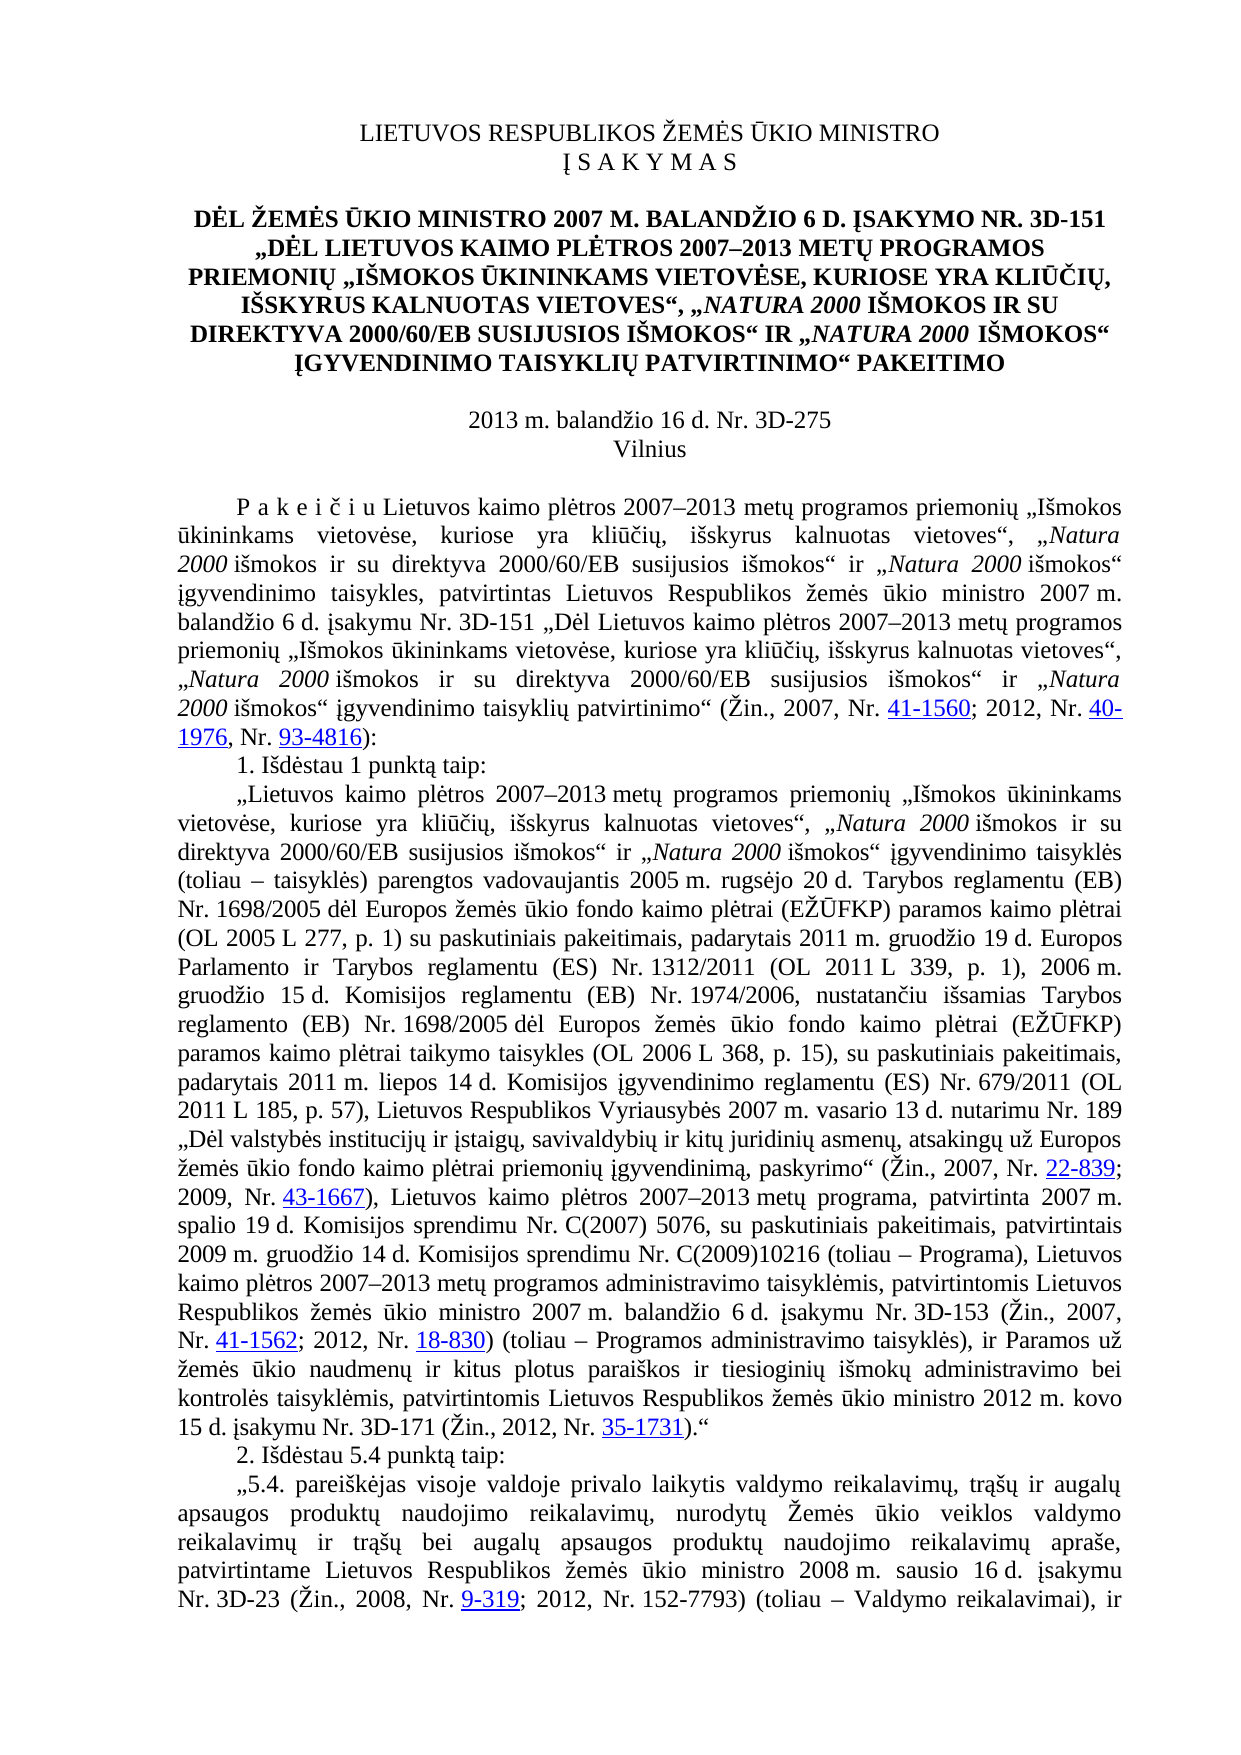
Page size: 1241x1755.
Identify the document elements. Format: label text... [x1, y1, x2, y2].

text „Lietuvos kaimo plėtros 2007–2013 metų programos priemonių „Išmokos ūkininkams vietovėse, kuriose yra kliūčių, išskyrus kalnuotas vietoves“, „Natura 2000 išmokos ir su direktyva 2000/60/EB susijusios išmokos“ ir „Natura 2000 išmokos“ įgyvendinimo taisyklės (toliau – taisyklės) parengtos vadovaujantis 2005 m. rugsėjo 20 d. Tarybos reglamentu (EB) Nr. 1698/2005 dėl Europos žemės ūkio fondo kaimo plėtrai (EŽŪFKP) paramos kaimo plėtrai (OL 2005 L 277, p. 1) su paskutiniais pakeitimais, padarytais 2011 m. gruodžio 19 d. Europos Parlamento ir Tarybos reglamentu (ES) Nr. 1312/2011 (OL 2011 L 339, p. 1), 2006 m. gruodžio 15 d. Komisijos reglamentu (EB) Nr. 1974/2006, nustatančiu išsamias Tarybos reglamento (EB) Nr. 1698/2005 dėl Europos žemės ūkio fondo kaimo plėtrai (EŽŪFKP) paramos kaimo plėtrai taikymo taisykles (OL 2006 L 368, p. 15), su paskutiniais pakeitimais, padarytais 2011 m. liepos 14 d. Komisijos įgyvendinimo reglamentu (ES) Nr. 679/2011 (OL 2011 L 185, p. 57), Lietuvos Respublikos Vyriausybės 2007 m. vasario 13 d. nutarimu Nr. 189 „Dėl valstybės institucijų ir įstaigų, savivaldybių ir kitų juridinių asmenų, atsakingų už Europos žemės ūkio fondo kaimo plėtrai priemonių įgyvendinimą, paskyrimo“ (Žin., 2007, Nr. 22-839; 2009, Nr. 43-1667), Lietuvos kaimo plėtros 2007–2013 metų programa, patvirtinta 2007 m. spalio 19 d. Komisijos sprendimu Nr. C(2007) 5076, su paskutiniais pakeitimais, patvirtintais 2009 m. gruodžio 14 d. Komisijos sprendimu Nr. C(2009)10216 (toliau – Programa), Lietuvos kaimo plėtros 2007–2013 metų programos administravimo taisyklėmis, patvirtintomis Lietuvos Respublikos žemės ūkio ministro 2007 m. balandžio 6 d. įsakymu Nr. 3D-153 (Žin., 2007, Nr. 41-1562; 2012, Nr. 18-830) (toliau – Programos administravimo taisyklės), ir Paramos už žemės ūkio naudmenų ir kitus plotus paraiškos ir tiesioginių išmokų administravimo bei kontrolės taisyklėmis, patvirtintomis Lietuvos Respublikos žemės ūkio ministro 2012 m. kovo 15 d. įsakymu Nr. 3D-171 (Žin., 2012, Nr. 35-1731).“ [177, 779, 1122, 1441]
text Į S A K Y M A S [177, 147, 1122, 176]
text 2013 m. balandžio 16 d. Nr. 3D-275 [177, 406, 1122, 434]
text LIETUVOS RESPUBLIKOS ŽEMĖS ŪKIO MINISTRO [177, 118, 1122, 147]
text 1. Išdėstau 1 punktą taip: [177, 751, 1122, 779]
text 2. Išdėstau 5.4 punktą taip: [177, 1441, 1122, 1469]
text DĖL žemės ūkio ministro 2007 m. BALANDŽIO 6 d. įsakymO Nr. 3D-151 „dĖL LIETUVOS KAIMO PLĖTROS 2007–2013 METŲ PROGRAMOS PRIEMONIŲ „IŠMOKOS ŪKININKAMS VIETOVĖSE, KURIOSE YRA KLIŪČIŲ, IŠSKYRUS KALNUOTAS VIETOVES“, „NATURA 2000 IŠMOKOS IR SU DIREKTYVA 2000/60/EB SUSIJUSIOS IŠMOKOS“ IR „NATURA 2000 IŠMOKOS“ ĮGYVENDINIMO TAISYKLIŲ PATVIRTINIMO“ PAKEITIMO [177, 204, 1122, 377]
text „5.4. pareiškėjas visoje valdoje privalo laikytis valdymo reikalavimų, trąšų ir augalų apsaugos produktų naudojimo reikalavimų, nurodytų Žemės ūkio veiklos valdymo reikalavimų ir trąšų bei augalų apsaugos produktų naudojimo reikalavimų apraše, patvirtintame Lietuvos Respublikos žemės ūkio ministro 2008 m. sausio 16 d. įsakymu Nr. 3D-23 (Žin., 2008, Nr. 9-319; 2012, Nr. 152-7793) (toliau – Valdymo reikalavimai), ir [177, 1469, 1122, 1613]
text Vilnius [177, 434, 1122, 463]
text P a k e i č i u Lietuvos kaimo plėtros 2007–2013 metų programos priemonių „Išmokos ūkininkams vietovėse, kuriose yra kliūčių, išskyrus kalnuotas vietoves“, „Natura 2000 išmokos ir su direktyva 2000/60/EB susijusios išmokos“ ir „Natura 2000 išmokos“ įgyvendinimo taisykles, patvirtintas Lietuvos Respublikos žemės ūkio ministro 2007 m. balandžio 6 d. įsakymu Nr. 3D-151 „Dėl Lietuvos kaimo plėtros 2007–2013 metų programos priemonių „Išmokos ūkininkams vietovėse, kuriose yra kliūčių, išskyrus kalnuotas vietoves“, „Natura 2000 išmokos ir su direktyva 2000/60/EB susijusios išmokos“ ir „Natura 2000 išmokos“ įgyvendinimo taisyklių patvirtinimo“ (Žin., 2007, Nr. 41-1560; 2012, Nr. 40-1976, Nr. 93-4816): [177, 492, 1122, 751]
